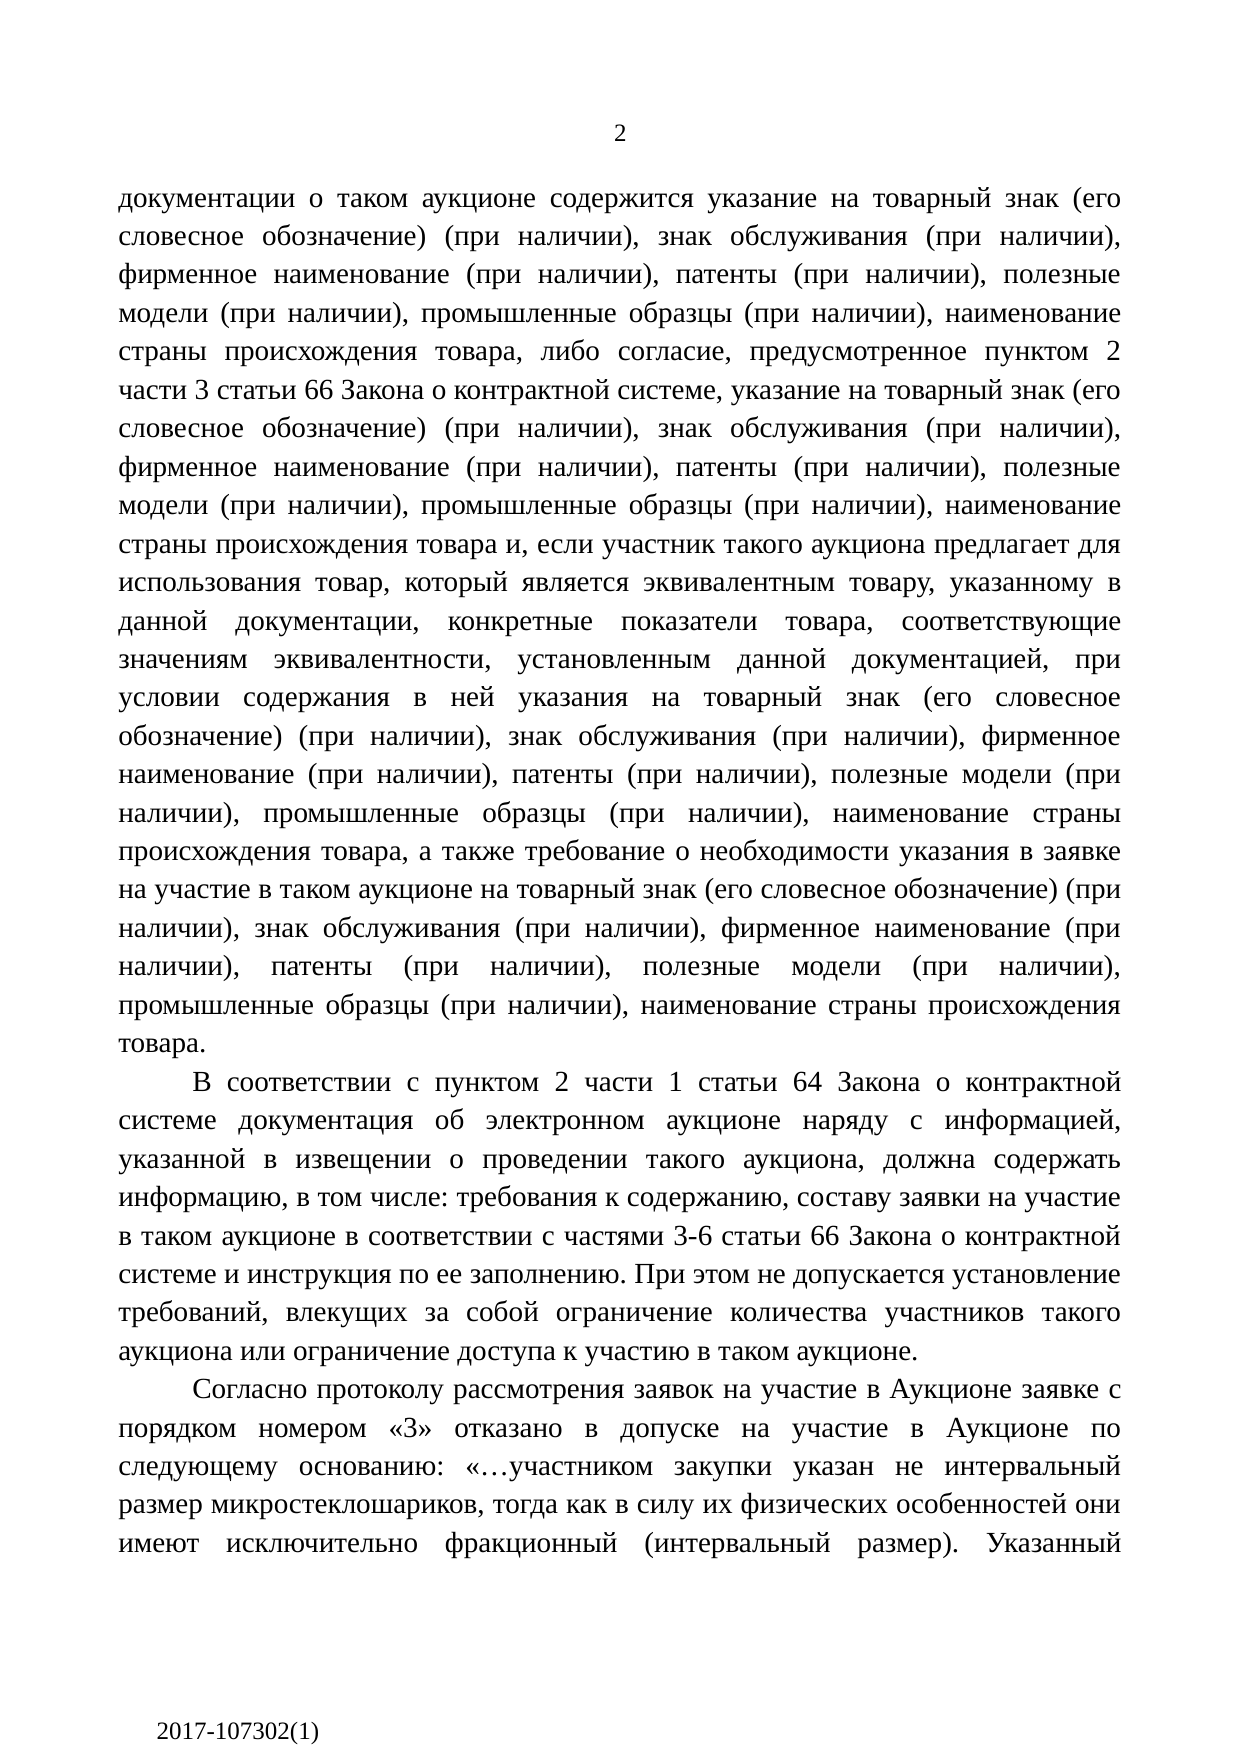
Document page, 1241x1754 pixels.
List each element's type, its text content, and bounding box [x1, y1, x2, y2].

text В соответствии с пунктом 2 части 1 статьи 64 Закона о контрактной системе документация об электронном аукционе наряду с информацией, указанной в извещении о проведении такого аукциона, должна содержать информацию, в том числе: требования к содержанию, составу заявки на участие в таком аукционе в соответствии с частями 3-6 статьи 66 Закона о контрактной системе и инструкция по ее заполнению. При этом не допускается установление требований, влекущих за собой ограничение количества участников такого аукциона или ограничение доступа к участию в таком аукционе. [118, 1060, 1122, 1368]
text документации о таком аукционе содержится указание на товарный знак (его словесное обозначение) (при наличии), знак обслуживания (при наличии), фирменное наименование (при наличии), патенты (при наличии), полезные модели (при наличии), промышленные образцы (при наличии), наименование страны происхождения товара, либо согласие, предусмотренное пунктом 2 части 3 статьи 66 Закона о контрактной системе, указание на товарный знак (его словесное обозначение) (при наличии), знак обслуживания (при наличии), фирменное наименование (при наличии), патенты (при наличии), полезные модели (при наличии), промышленные образцы (при наличии), наименование страны происхождения товара и, если участник такого аукциона предлагает для использования товар, который является эквивалентным товару, указанному в данной документации, конкретные показатели товара, соответствующие значениям эквивалентности, установленным данной документацией, при условии содержания в ней указания на товарный знак (его словесное обозначение) (при наличии), знак обслуживания (при наличии), фирменное наименование (при наличии), патенты (при наличии), полезные модели (при наличии), промышленные образцы (при наличии), наименование страны происхождения товара, а также требование о необходимости указания в заявке на участие в таком аукционе на товарный знак (его словесное обозначение) (при наличии), знак обслуживания (при наличии), фирменное наименование (при наличии), патенты (при наличии), полезные модели (при наличии), промышленные образцы (при наличии), наименование страны происхождения товара. [118, 176, 1122, 1060]
text Согласно протоколу рассмотрения заявок на участие в Аукционе заявке с порядком номером «3» отказано в допуске на участие в Аукционе по следующему основанию: «…участником закупки указан не интервальный размер микростеклошариков, тогда как в силу их физических особенностей они имеют исключительно фракционный (интервальный размер). Указанный [118, 1368, 1122, 1560]
